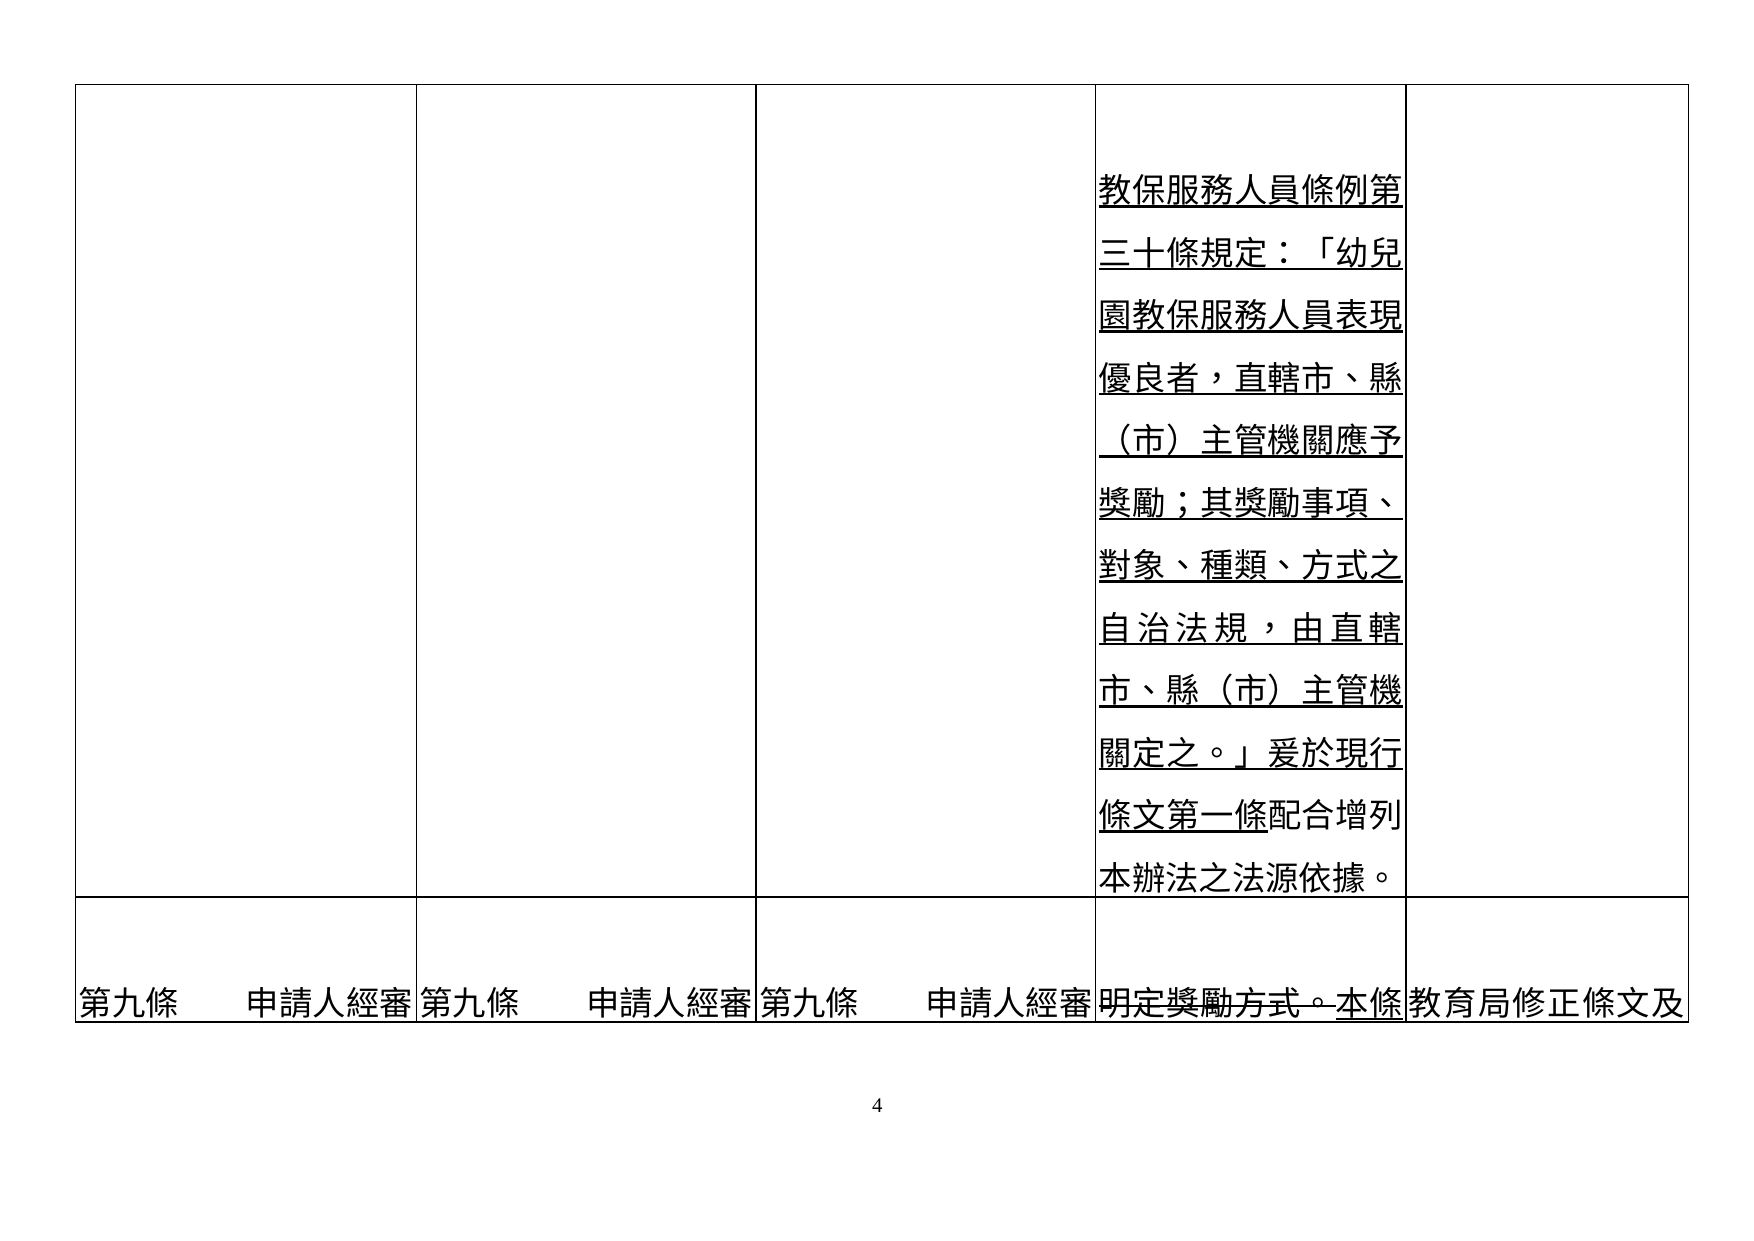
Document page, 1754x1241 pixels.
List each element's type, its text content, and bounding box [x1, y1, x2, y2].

table_cell 教育局修正條文及 [1407, 898, 1688, 1021]
table_cell 明定獎勵方式。本條 [1096, 898, 1405, 1021]
table_cell 第九條 申請人經審 [757, 898, 1095, 1021]
table_cell [76, 85, 416, 896]
table_cell [417, 85, 755, 896]
table_cell 第九條 申請人經審 [417, 898, 755, 1021]
table_cell 第九條 申請人經審 [76, 898, 416, 1021]
table_cell [757, 85, 1095, 896]
table_cell 教保服務人員條例第三十條規定：「幼兒園教保服務人員表現優良者，直轄市、縣（市）主管機關應予獎勵；其獎勵事項、對象、種類、方式之自治法規，由直轄市、縣（市）主管機關定之。」爰於現行條文第一條配合增列本辦法之法源依據。 [1096, 85, 1405, 896]
table_cell [1407, 85, 1688, 896]
